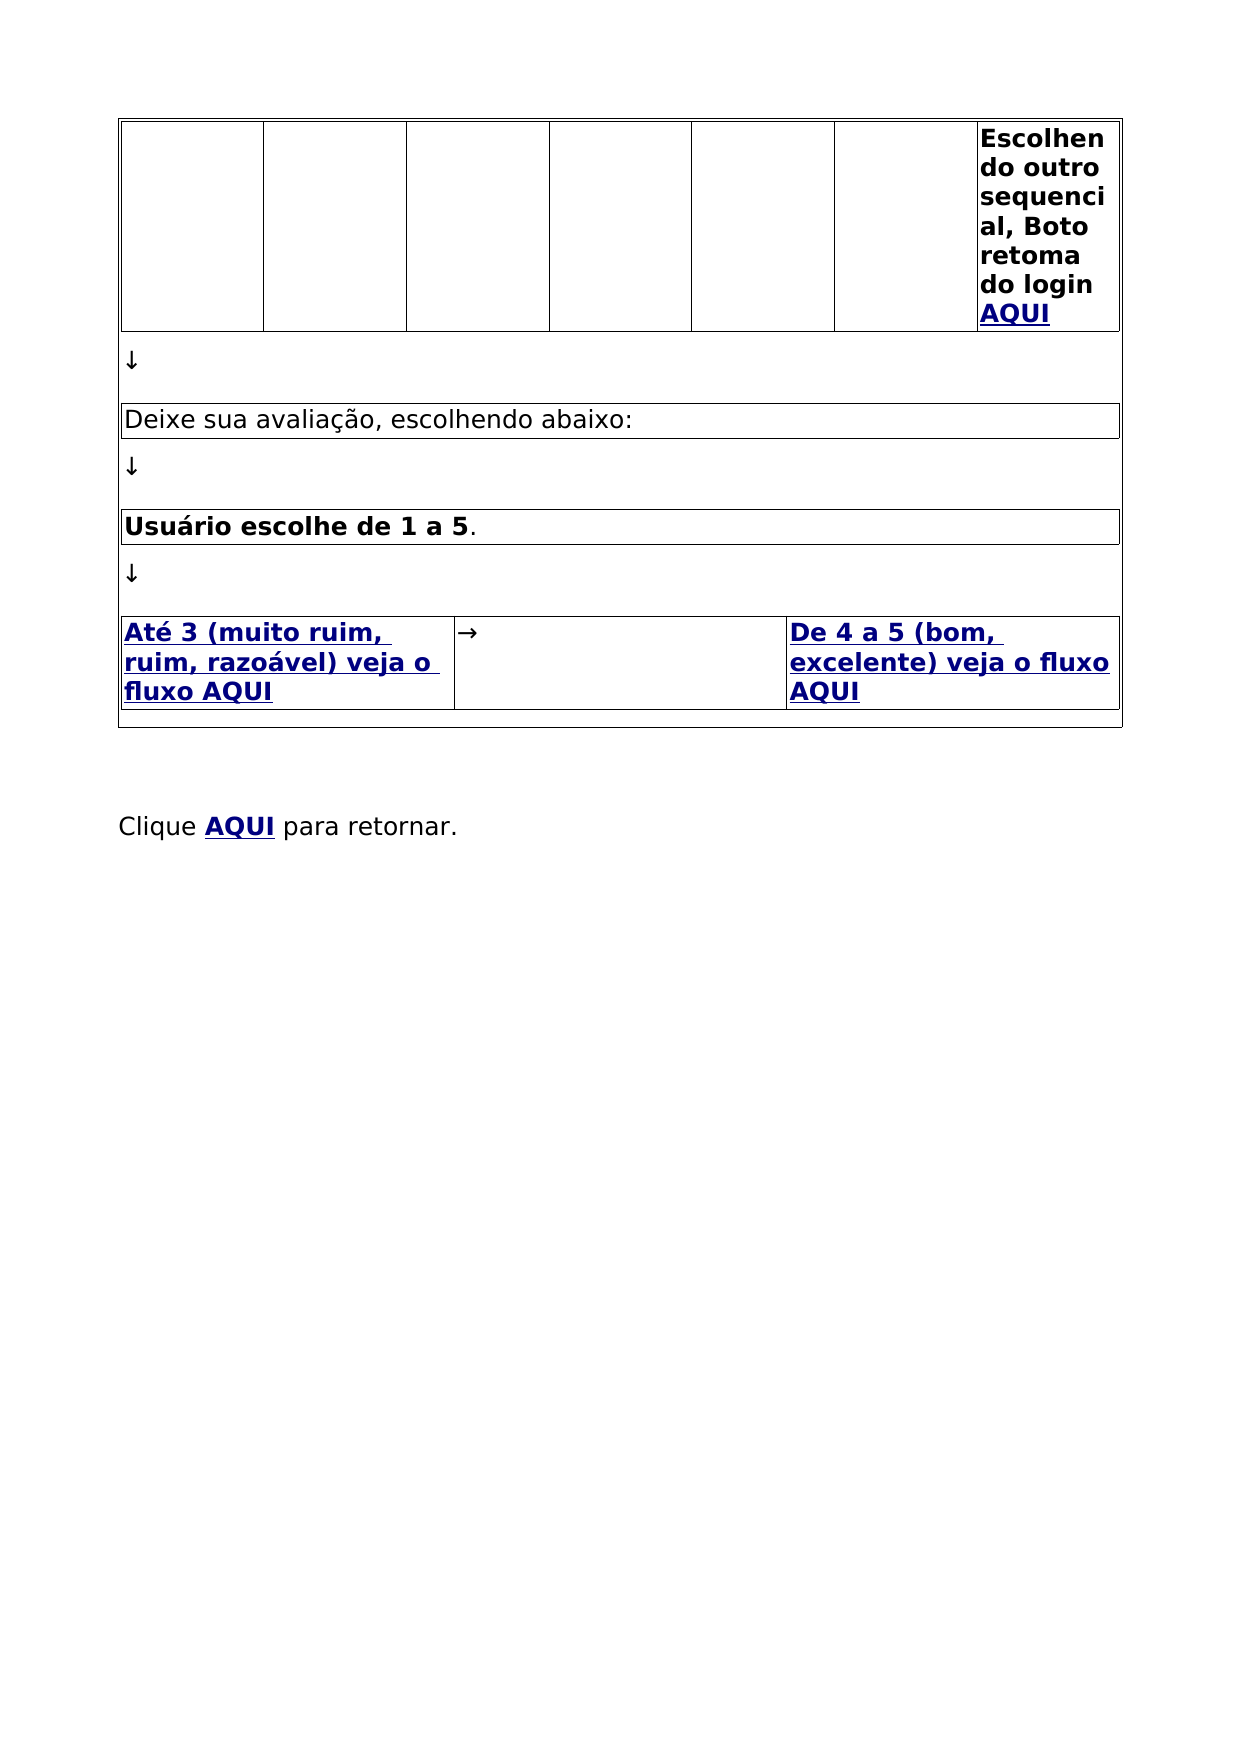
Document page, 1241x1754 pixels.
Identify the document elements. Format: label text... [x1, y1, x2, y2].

table_header Usuário escolhe de 1 a 5. [122, 510, 1119, 544]
text Clique AQUI para retornar. [118, 812, 1122, 842]
table_header Escolhendo outro sequencial, Boto retoma do login AQUI [978, 122, 1119, 331]
table_header Até 3 (muito ruim, ruim, razoável) veja o fluxo AQUI [122, 617, 454, 709]
table_header De 4 a 5 (bom, excelente) veja o fluxo AQUI [787, 617, 1119, 709]
table_header [122, 122, 263, 331]
table_header Deixe sua avaliação, escolhendo abaixo: [122, 404, 1119, 438]
table_header [550, 122, 691, 331]
table_header ↓ ↓ ↓ [119, 119, 1122, 727]
table_header [692, 122, 834, 331]
table_header [835, 122, 977, 331]
table_header [264, 122, 406, 331]
table_header → [455, 617, 786, 709]
table_header [407, 122, 549, 331]
